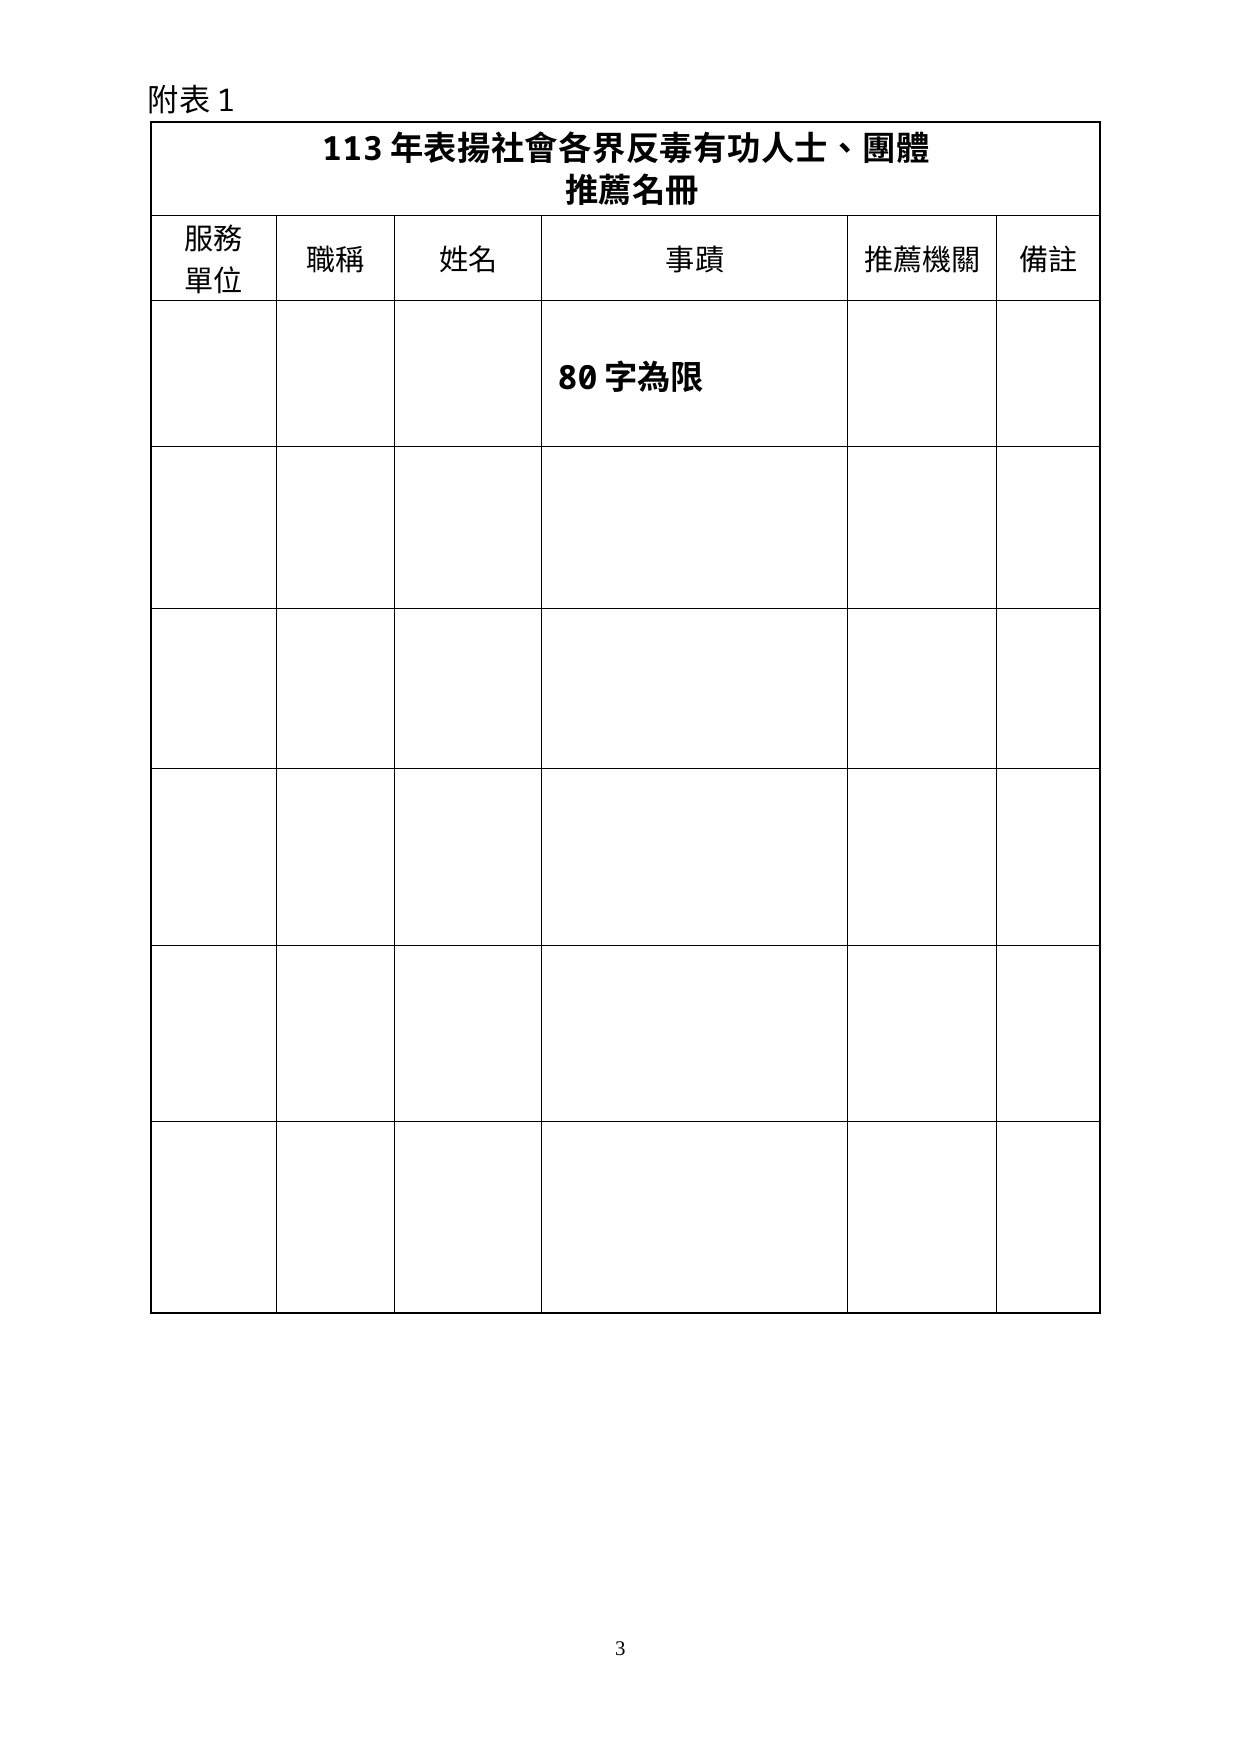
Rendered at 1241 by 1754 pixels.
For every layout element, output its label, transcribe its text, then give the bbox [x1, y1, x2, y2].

table_cell [542, 769, 847, 945]
table_header 113年表揚社會各界反毒有功人士、團體 推薦名冊 [152, 123, 1099, 215]
table_cell 姓名 [395, 216, 541, 300]
table_cell [152, 769, 276, 945]
table_cell [152, 1122, 276, 1312]
table_cell [542, 447, 847, 608]
table_cell [848, 1122, 996, 1312]
table_cell [395, 1122, 541, 1312]
table_cell [848, 301, 996, 446]
table_cell [277, 1122, 394, 1312]
table_cell [997, 609, 1099, 768]
table_cell [997, 447, 1099, 608]
table_cell [848, 609, 996, 768]
table_cell [997, 1122, 1099, 1312]
table_cell [152, 946, 276, 1121]
table_cell [277, 609, 394, 768]
table_cell [395, 301, 541, 446]
table_cell [542, 946, 847, 1121]
text 附表1 [148, 75, 1092, 121]
table_cell [542, 609, 847, 768]
table_cell [277, 769, 394, 945]
table_cell [395, 946, 541, 1121]
table_cell [277, 301, 394, 446]
table_cell 推薦機關 [848, 216, 996, 300]
table_cell [542, 1122, 847, 1312]
table_cell [848, 769, 996, 945]
table_cell [848, 447, 996, 608]
table_cell 80字為限 [542, 301, 847, 446]
table_cell 服務 單位 [152, 216, 276, 300]
table_cell [277, 946, 394, 1121]
table_cell [395, 769, 541, 945]
table_cell [277, 447, 394, 608]
table_cell [848, 946, 996, 1121]
table_cell [997, 946, 1099, 1121]
table_cell [152, 447, 276, 608]
table_cell [152, 301, 276, 446]
table_cell [395, 609, 541, 768]
table_cell 事蹟 [542, 216, 847, 300]
table_cell 備註 [997, 216, 1099, 300]
table_cell [395, 447, 541, 608]
table_cell [152, 609, 276, 768]
table_cell [997, 769, 1099, 945]
table_cell 職稱 [277, 216, 394, 300]
table_cell [997, 301, 1099, 446]
